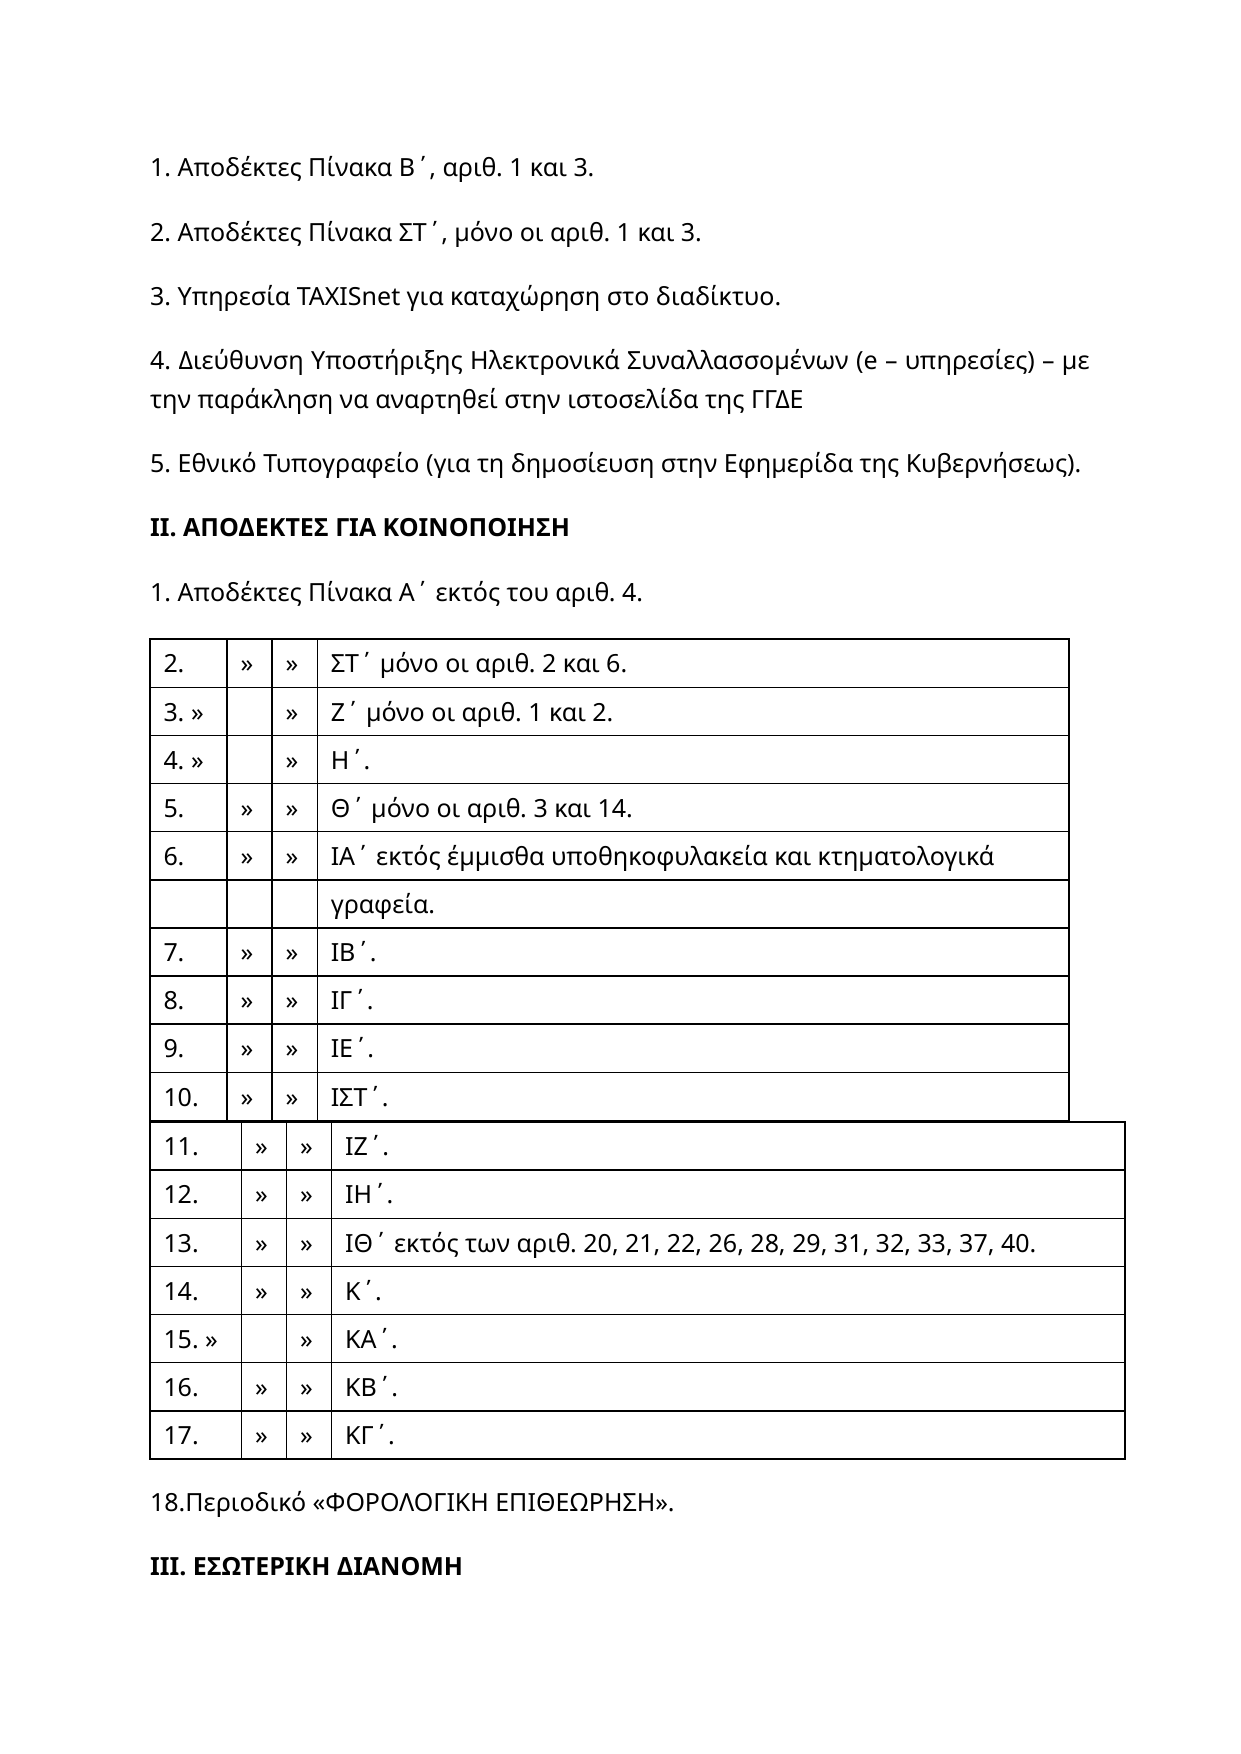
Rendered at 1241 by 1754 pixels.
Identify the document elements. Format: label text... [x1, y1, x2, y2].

table_cell ΚΓ΄. [332, 1412, 1124, 1458]
table_cell » [273, 736, 317, 783]
table_header » [242, 1123, 286, 1169]
table_cell 10. [151, 1073, 226, 1119]
table_cell » [273, 977, 317, 1023]
table_cell » [228, 832, 271, 879]
table_cell ΙΗ΄. [332, 1171, 1124, 1217]
table_cell 9. [151, 1025, 226, 1071]
table_cell 12. [151, 1171, 241, 1217]
table_cell 3. » [151, 688, 226, 734]
table_cell Η΄. [318, 736, 1068, 783]
table_cell ΙΒ΄. [318, 929, 1068, 975]
table_cell » [228, 1073, 271, 1119]
table_cell » [242, 1412, 286, 1458]
table_cell » [287, 1267, 331, 1314]
table_cell » [228, 929, 271, 975]
table_header ΣΤ΄ μόνο οι αριθ. 2 και 6. [318, 640, 1068, 686]
text 1. Αποδέκτες Πίνακα Α΄ εκτός του αριθ. 4. [150, 574, 1090, 608]
table_cell ΙΕ΄. [318, 1025, 1068, 1071]
table_cell [228, 881, 271, 927]
table_cell Θ΄ μόνο οι αριθ. 3 και 14. [318, 784, 1068, 831]
table_cell γραφεία. [318, 881, 1068, 927]
table_header » [273, 640, 317, 686]
table_cell » [273, 784, 317, 831]
table_cell » [287, 1315, 331, 1362]
table_cell » [287, 1412, 331, 1458]
table_cell » [228, 977, 271, 1023]
table_cell » [273, 832, 317, 879]
table_cell » [287, 1171, 331, 1217]
text 18.Περιοδικό «ΦΟΡΟΛΟΓΙΚΗ ΕΠΙΘΕΩΡΗΣΗ». [150, 1484, 1090, 1519]
table_cell » [228, 784, 271, 831]
text 2. Αποδέκτες Πίνακα ΣΤ΄, μόνο οι αριθ. 1 και 3. [150, 214, 1090, 248]
text 5. Εθνικό Τυπογραφείο (για τη δημοσίευση στην Εφημερίδα της Κυβερνήσεως). [150, 446, 1090, 480]
table_cell » [242, 1267, 286, 1314]
table_cell ΙΓ΄. [318, 977, 1068, 1023]
table_cell [242, 1315, 286, 1362]
table_cell » [273, 1025, 317, 1071]
table_cell ΚΑ΄. [332, 1315, 1124, 1362]
table_cell » [287, 1219, 331, 1266]
table_cell » [273, 1073, 317, 1119]
table_cell 8. [151, 977, 226, 1023]
table_cell ΙΘ΄ εκτός των αριθ. 20, 21, 22, 26, 28, 29, 31, 32, 33, 37, 40. [332, 1219, 1124, 1266]
table_cell ΙΑ΄ εκτός έμμισθα υποθηκοφυλακεία και κτηματολογικά [318, 832, 1068, 879]
table_cell 5. [151, 784, 226, 831]
table_cell 7. [151, 929, 226, 975]
table_cell 16. [151, 1363, 241, 1410]
table_cell ΚΒ΄. [332, 1363, 1124, 1410]
table_cell » [273, 929, 317, 975]
table_cell [228, 736, 271, 783]
table_header » [287, 1123, 331, 1169]
table_cell ΙΣΤ΄. [318, 1073, 1068, 1119]
table_cell Κ΄. [332, 1267, 1124, 1314]
table_cell [151, 881, 226, 927]
table_header 2. [151, 640, 226, 686]
table_cell 15. » [151, 1315, 241, 1362]
table_cell » [242, 1171, 286, 1217]
table_cell » [273, 688, 317, 734]
table_header 11. [151, 1123, 241, 1169]
table_cell [228, 688, 271, 734]
table_cell [273, 881, 317, 927]
table_cell » [242, 1363, 286, 1410]
table_header ΙΖ΄. [332, 1123, 1124, 1169]
table_cell 6. [151, 832, 226, 879]
table_cell » [242, 1219, 286, 1266]
text 1. Αποδέκτες Πίνακα Β΄, αριθ. 1 και 3. [150, 150, 1090, 184]
text ΙΙΙ. ΕΣΩΤΕΡΙΚΗ ΔΙΑΝΟΜΗ [150, 1549, 1090, 1583]
text 3. Υπηρεσία TAXISnet για καταχώρηση στο διαδίκτυο. [150, 278, 1090, 312]
table_header » [228, 640, 271, 686]
text 4. Διεύθυνση Υποστήριξης Ηλεκτρονικά Συναλλασσομένων (e – υπηρεσίες) – με την παράκληση να αναρτηθεί στην ιστοσελίδα της ΓΓΔΕ [150, 342, 1090, 416]
table_cell » [287, 1363, 331, 1410]
table_cell 4. » [151, 736, 226, 783]
table_cell Ζ΄ μόνο οι αριθ. 1 και 2. [318, 688, 1068, 734]
table_cell 13. [151, 1219, 241, 1266]
table_cell 17. [151, 1412, 241, 1458]
table_cell 14. [151, 1267, 241, 1314]
table_cell » [228, 1025, 271, 1071]
text ΙΙ. ΑΠΟΔΕΚΤΕΣ ΓΙΑ ΚΟΙΝΟΠΟΙΗΣΗ [150, 510, 1090, 544]
